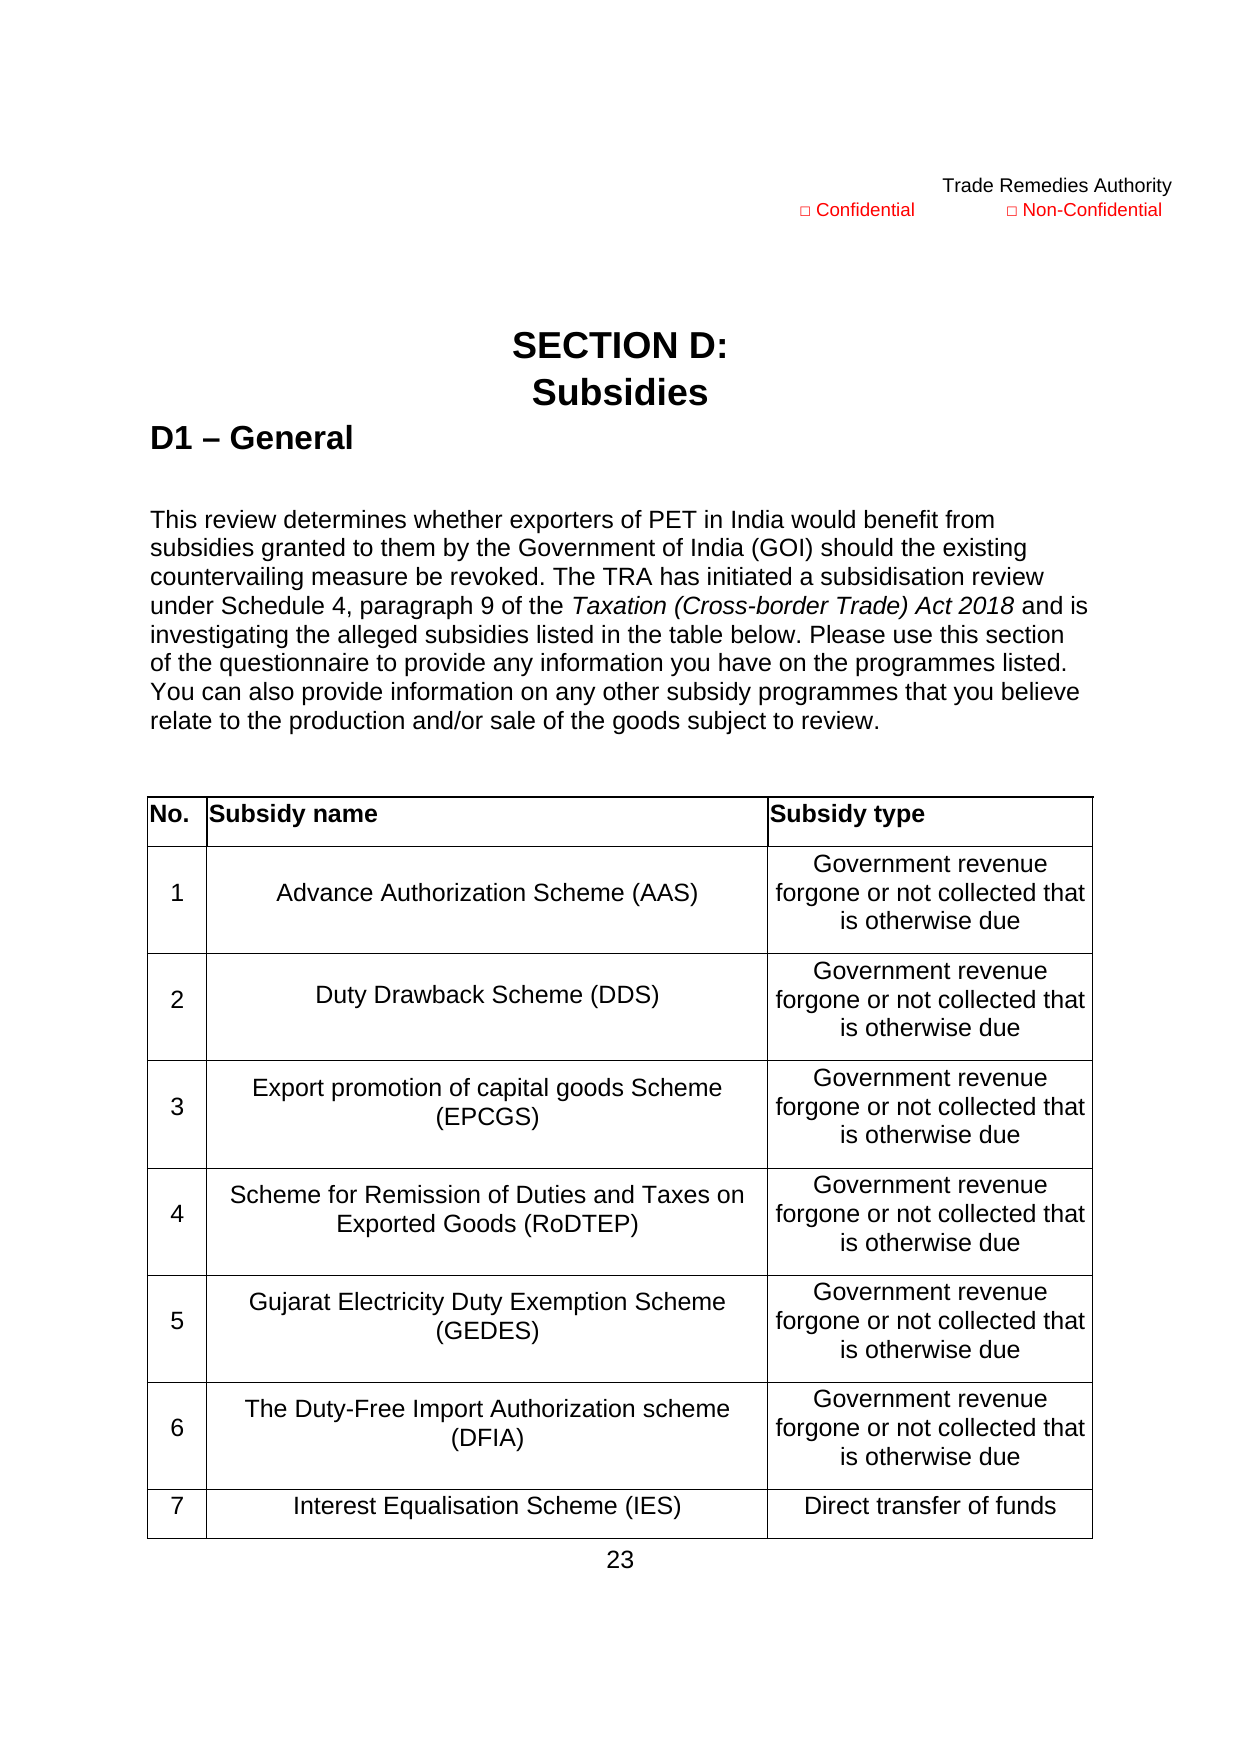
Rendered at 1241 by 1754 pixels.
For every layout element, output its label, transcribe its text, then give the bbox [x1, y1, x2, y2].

table_cell Scheme for Remission of Duties and Taxes on Exported Goods (RoDTEP) [207, 1169, 767, 1274]
text This review determines whether exporters of PET in India would benefit from subsidies granted to them by the Government of India (GOI) should the existing countervailing measure be revoked. The TRA has initiated a subsidisation review under Schedule 4, paragraph 9 of the Taxation (Cross-border Trade) Act 2018 and is investigating the alleged subsidies listed in the table below. Please use this section of the questionnaire to provide any information you have on the programmes listed. You can also provide information on any other subsidy programmes that you believe relate to the production and/or sale of the goods subject to review. [150, 504, 1090, 734]
table_cell Interest Equalisation Scheme (IES) [207, 1490, 767, 1538]
table_header Subsidy name [208, 798, 767, 846]
table_cell Government revenue forgone or not collected that is otherwise due [768, 1383, 1092, 1489]
table_cell 7 [148, 1490, 206, 1538]
table_cell 1 [148, 847, 206, 953]
table_cell The Duty-Free Import Authorization scheme (DFIA) [207, 1383, 767, 1489]
table_header No. [148, 798, 206, 846]
subtitle D1 – General [150, 418, 1090, 456]
table_header Subsidy type [769, 798, 1092, 846]
table_cell Government revenue forgone or not collected that is otherwise due [768, 954, 1092, 1060]
table_cell Gujarat Electricity Duty Exemption Scheme (GEDES) [207, 1276, 767, 1382]
table_cell 3 [148, 1061, 206, 1167]
table_cell Government revenue forgone or not collected that is otherwise due [768, 1169, 1092, 1274]
table_cell Advance Authorization Scheme (AAS) [207, 847, 767, 953]
table_cell 6 [148, 1383, 206, 1489]
table_cell Direct transfer of funds [768, 1490, 1092, 1538]
table_cell 5 [148, 1276, 206, 1382]
table_cell Government revenue forgone or not collected that is otherwise due [768, 1061, 1092, 1167]
table_cell 4 [148, 1169, 206, 1274]
table_cell Export promotion of capital goods Scheme (EPCGS) [207, 1061, 767, 1167]
table_cell Government revenue forgone or not collected that is otherwise due [768, 847, 1092, 953]
table_cell Government revenue forgone or not collected that is otherwise due [768, 1276, 1092, 1382]
subtitle SECTION D: Subsidies [150, 323, 1090, 413]
table_cell 2 [148, 954, 206, 1060]
table_cell Duty Drawback Scheme (DDS) [207, 954, 767, 1060]
